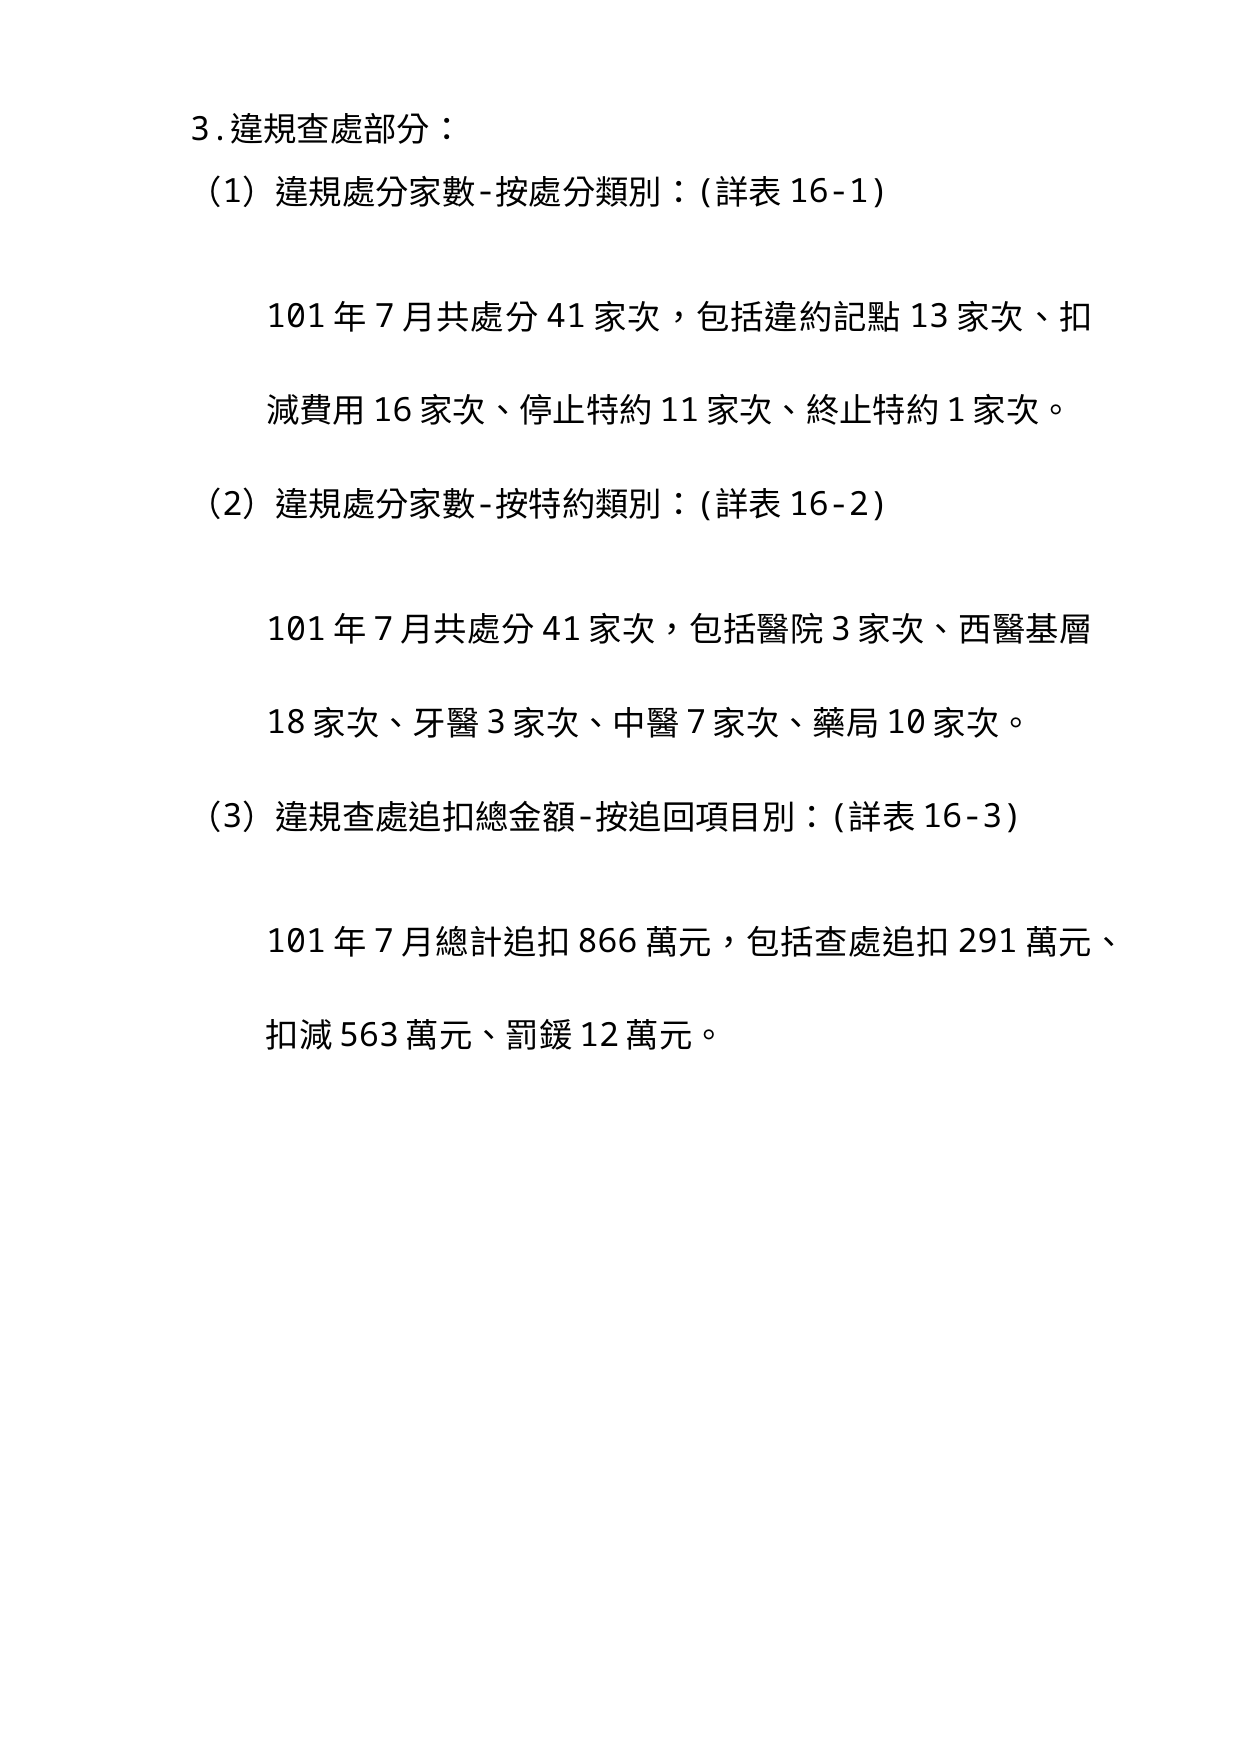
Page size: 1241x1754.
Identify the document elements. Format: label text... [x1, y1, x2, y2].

text 101年7月總計追扣866萬元，包括查處追扣291萬元、扣減563萬元、罰鍰12萬元。 [266, 898, 1093, 1054]
text 101年7月共處分41家次，包括醫院3家次、西醫基層18家次、牙醫3家次、中醫7家次、藥局10家次。 [266, 585, 1093, 742]
text （2）違規處分家數-按特約類別：(詳表16-2) [189, 460, 1093, 523]
text （1）違規處分家數-按處分類別：(詳表16-1) [189, 148, 1093, 210]
text （3）違規查處追扣總金額-按追回項目別：(詳表16-3) [189, 773, 1093, 835]
text 3.違規查處部分： [89, 85, 1143, 148]
text 101年7月共處分41家次，包括違約記點13家次、扣減費用16家次、停止特約11家次、終止特約1家次。 [266, 273, 1093, 429]
